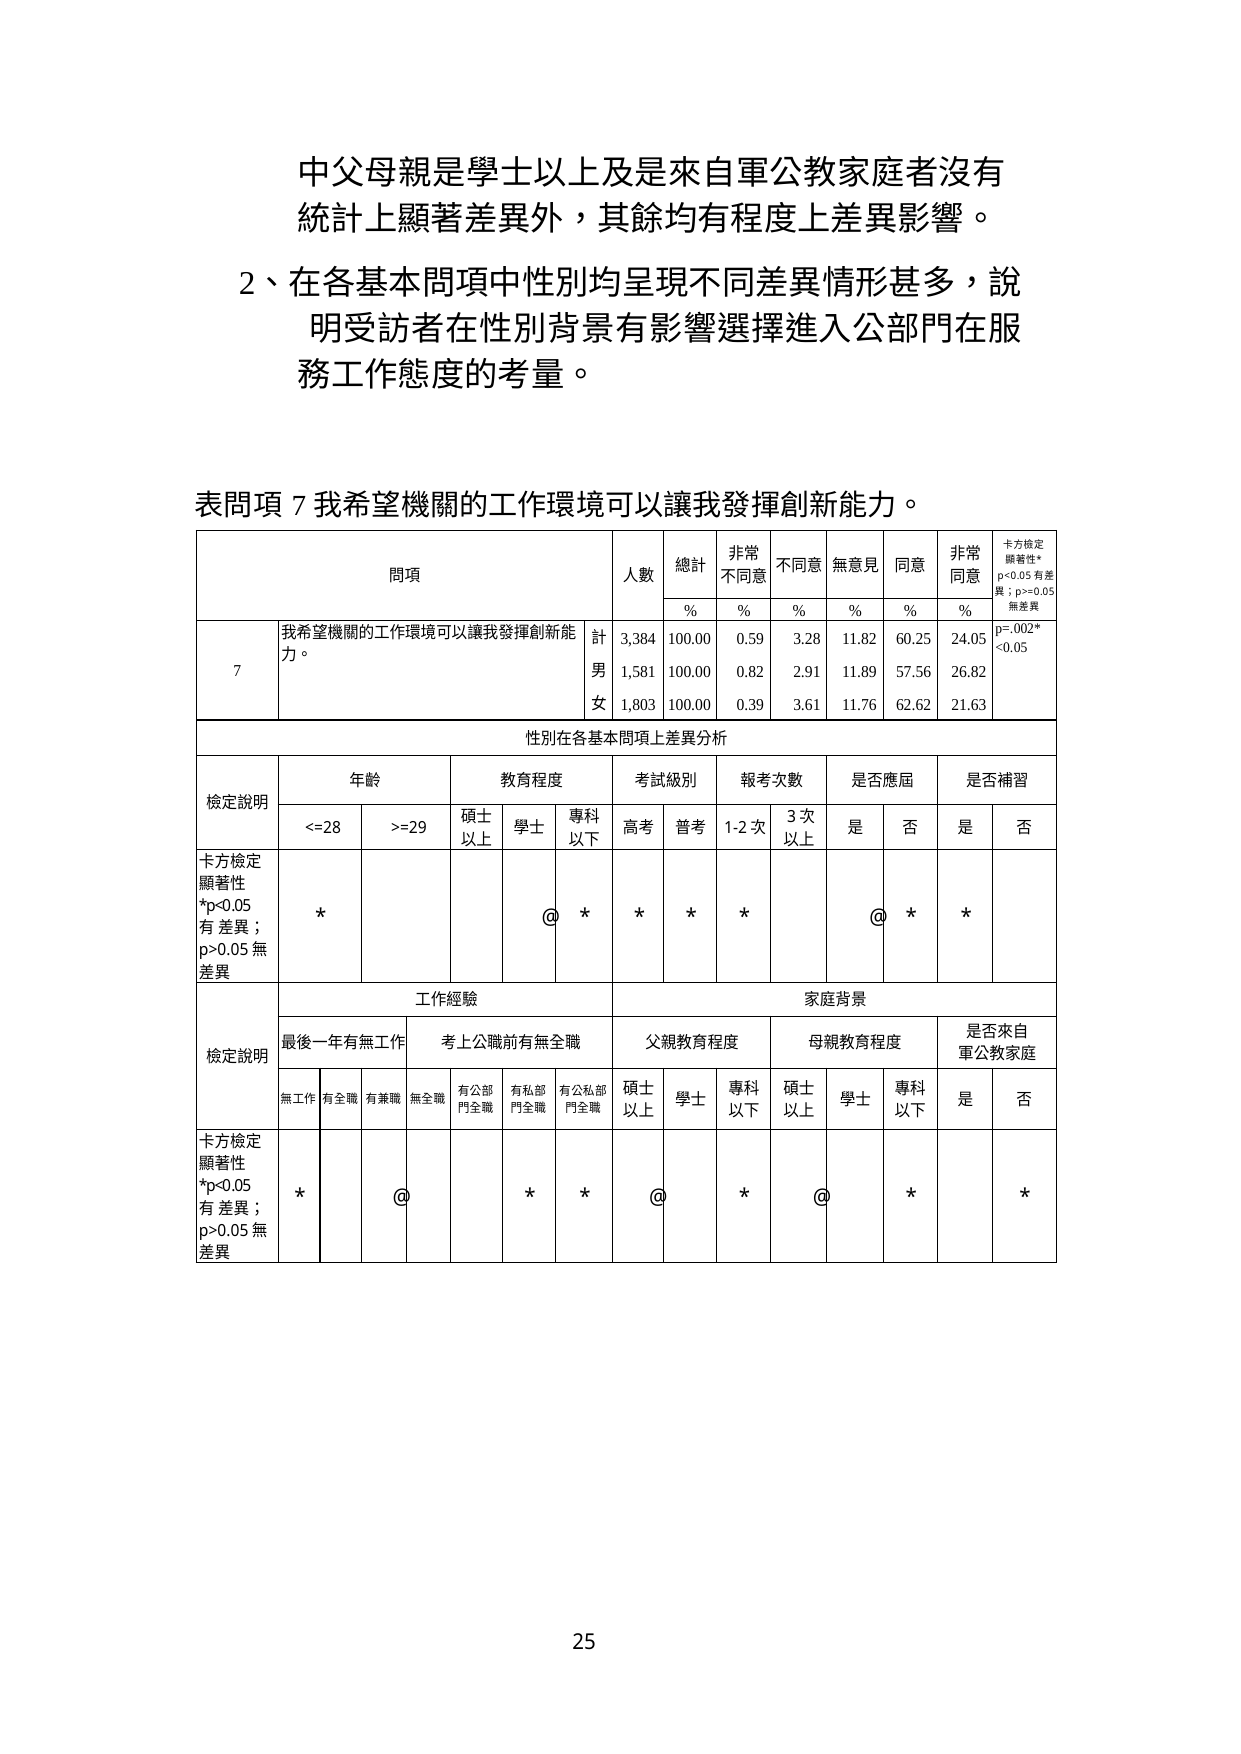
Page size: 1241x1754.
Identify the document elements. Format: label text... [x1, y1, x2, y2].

table_cell * [993, 1130, 1056, 1262]
table_cell % [771, 599, 826, 620]
table_cell [451, 850, 502, 982]
table_cell 我希望機關的工作環境可以讓我發揮創新能 力。 [279, 621, 584, 719]
table_cell 是否補習 [938, 756, 1056, 804]
table_cell 高考 [613, 805, 663, 849]
table_cell 計 男 女 [585, 621, 612, 719]
table_cell [938, 1130, 992, 1262]
table_cell % [664, 599, 716, 620]
text 表問項7 我希望機關的工作環境可以讓我發揮創新能力。 [194, 486, 1022, 523]
table_cell 是 [938, 1069, 992, 1129]
table_cell % [938, 599, 992, 620]
table_cell % [827, 599, 883, 620]
table_cell * [279, 1130, 319, 1262]
table_cell 卡方檢定 顯著性 *p<0.05有 差異； p>0.05無 差異 [197, 1130, 278, 1262]
table_cell 3.28 2.91 3.61 [771, 621, 826, 719]
table_cell 學士 [664, 1069, 716, 1129]
table_cell 是否來自 軍公教家庭 [938, 1017, 1056, 1067]
table_cell * [613, 850, 663, 982]
table_cell 工作經驗 [279, 983, 612, 1016]
table_cell 100.00 100.00 100.00 [664, 621, 716, 719]
table_cell [451, 1130, 502, 1262]
table_cell [993, 850, 1056, 982]
table_cell 是否應屆 [827, 756, 937, 804]
table_cell * [938, 850, 992, 982]
table_cell 母親教育程度 [771, 1017, 937, 1067]
table_cell 碩士 以上 [613, 1069, 663, 1129]
table_cell [827, 1130, 883, 1262]
table_cell 60.25 57.56 62.62 [884, 621, 937, 719]
table_cell 檢定說明 [197, 756, 278, 849]
table_cell 7 [197, 621, 278, 719]
table_cell * [884, 850, 937, 982]
table_header 非常 不同意 [717, 531, 770, 598]
table_header 同意 [884, 531, 937, 598]
table_cell 父親教育程度 [613, 1017, 770, 1067]
table_cell 家庭背景 [613, 983, 1056, 1016]
table_cell * [717, 1130, 770, 1262]
table_header 非常 同意 [938, 531, 992, 598]
table_cell 有公私部 門全職 [556, 1069, 612, 1129]
table_cell 否 [993, 1069, 1056, 1129]
table_cell 學士 [827, 1069, 883, 1129]
table_cell 3次 以上 [771, 805, 826, 849]
text 務工作態度的考量。 [297, 353, 1022, 395]
text 2、在各基本問項中性別均呈現不同差異情形甚多，說 明受訪者在性別背景有影響選擇進入公部門在服 [222, 258, 1022, 350]
table_cell * [884, 1130, 937, 1262]
table_cell @ [613, 1130, 663, 1262]
table_cell 有全職 [321, 1069, 361, 1129]
table_cell 無工作 [279, 1069, 319, 1129]
table_header 卡方檢定 顯著性* p<0.05有差 異；p>=0.05 無差異 [993, 531, 1056, 620]
table_header 總計 [664, 531, 716, 598]
table_cell % [884, 599, 937, 620]
table_cell 普考 [664, 805, 716, 849]
table_cell 11.82 11.89 11.76 [827, 621, 883, 719]
table_cell 有公部 門全職 [451, 1069, 502, 1129]
table_cell % [717, 599, 770, 620]
table_cell 教育程度 [451, 756, 612, 804]
table_cell * [664, 850, 716, 982]
table_cell 3,384 1,581 1,803 [613, 621, 663, 719]
table_cell @ [503, 850, 555, 982]
table_cell 考上公職前有無全職 [407, 1017, 612, 1067]
table_cell 卡方檢定 顯著性 *p<0.05有 差異； p>0.05無 差異 [197, 850, 278, 982]
table_cell @ [771, 1130, 826, 1262]
table_cell 學士 [503, 805, 555, 849]
table_header 無意見 [827, 531, 883, 598]
table_cell 24.05 26.82 21.63 [938, 621, 992, 719]
table_cell 無全職 [407, 1069, 450, 1129]
table_cell @ [362, 1130, 406, 1262]
table_cell 有兼職 [362, 1069, 406, 1129]
table_cell 碩士 以上 [771, 1069, 826, 1129]
table_cell 1-2次 [717, 805, 770, 849]
table_cell 考試級別 [613, 756, 716, 804]
table_cell 最後一年有無工作 [279, 1017, 406, 1067]
table_cell [407, 1130, 450, 1262]
table_header 人數 [613, 531, 663, 620]
table_cell * [556, 1130, 612, 1262]
table_cell [321, 1130, 361, 1262]
table_cell * [717, 850, 770, 982]
table_cell [362, 850, 450, 982]
table_cell 性別在各基本問項上差異分析 [197, 721, 1056, 755]
table_cell 專科 以下 [884, 1069, 937, 1129]
table_cell * [556, 850, 612, 982]
table_cell 專科 以下 [556, 805, 612, 849]
table_cell 碩士 以上 [451, 805, 502, 849]
table_cell * [503, 1130, 555, 1262]
table_cell 是 [938, 805, 992, 849]
table_cell p=.002* <0.05 [993, 621, 1056, 719]
table_header 不同意 [771, 531, 826, 598]
table_cell 專科 以下 [717, 1069, 770, 1129]
table_cell 檢定說明 [197, 983, 278, 1129]
table_header 問項 [197, 531, 612, 620]
table_cell 年齡 [279, 756, 450, 804]
table_cell @ [827, 850, 883, 982]
table_cell [664, 1130, 716, 1262]
text 中父母親是學士以上及是來自軍公教家庭者沒有統計上顯著差異外，其餘均有程度上差異影響。 [297, 148, 1007, 239]
table_cell 否 [993, 805, 1056, 849]
table_cell >=29 [362, 805, 450, 849]
table_cell <=28 [279, 805, 361, 849]
table_cell 報考次數 [717, 756, 826, 804]
table_cell 0.59 0.82 0.39 [717, 621, 770, 719]
table_cell 有私部 門全職 [503, 1069, 555, 1129]
table_cell 否 [884, 805, 937, 849]
table_cell 是 [827, 805, 883, 849]
table_cell * [279, 850, 361, 982]
table_cell [771, 850, 826, 982]
